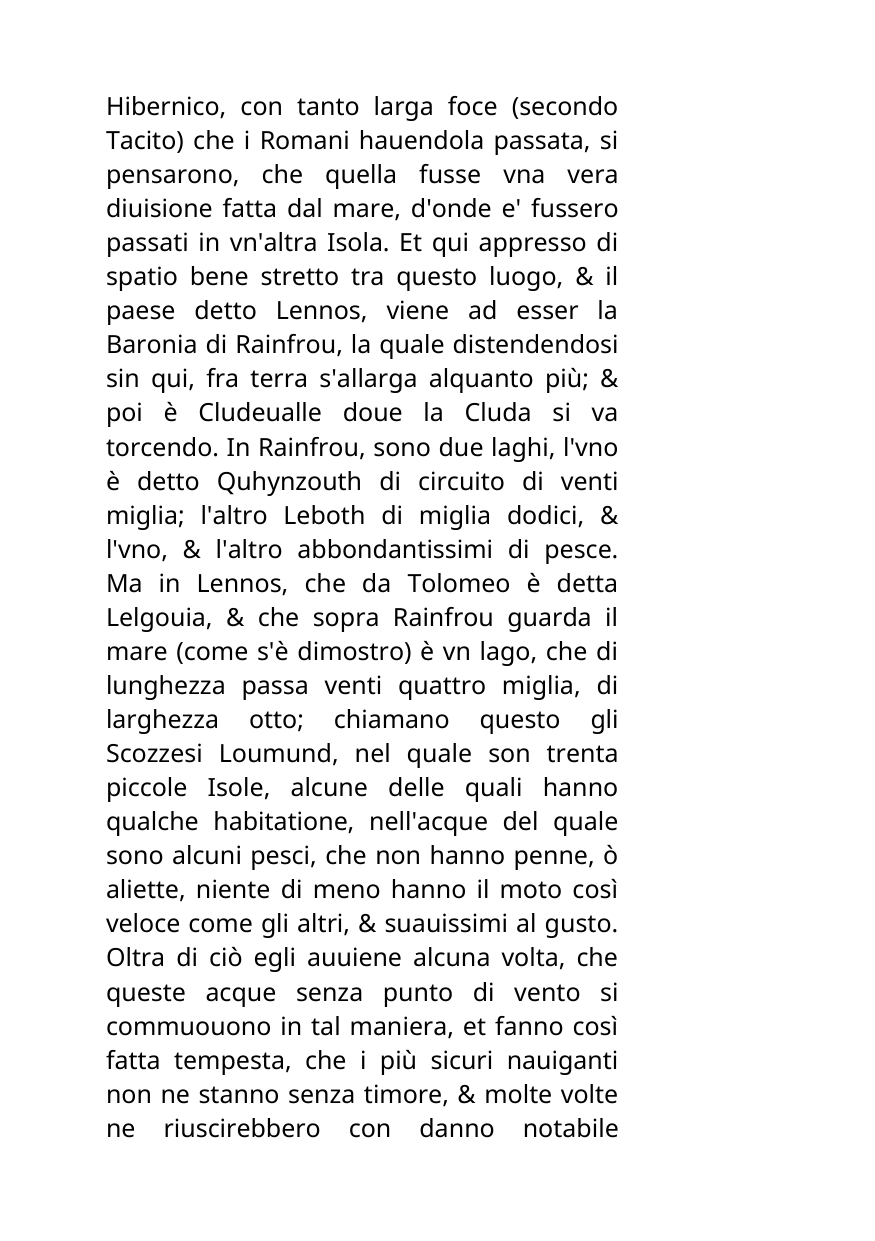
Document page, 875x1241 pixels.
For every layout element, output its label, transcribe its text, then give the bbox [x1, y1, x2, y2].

table_cell Hibernico, con tanto larga foce (secondo Tacito) che i Romani hauendola passata, si pensarono, che quella fusse vna vera diuisione fatta dal mare, d'onde e' fussero passati in vn'altra Isola. Et qui appresso di spatio bene stretto tra questo luogo, & il paese detto Lennos, viene ad esser la Baronia di Rainfrou, la quale distendendosi sin qui, fra terra s'allarga alquanto più; & poi è Cludeualle doue la Cluda si va torcendo. In Rainfrou, sono due laghi, l'vno è detto Quhynzouth di circuito di venti miglia; l'altro Leboth di miglia dodici, & l'vno, & l'altro abbondantissimi di pesce. Ma in Lennos, che da Tolomeo è detta Lelgouia, & che sopra Rainfrou guarda il mare (come s'è dimostro) è vn lago, che di lunghezza passa venti quattro miglia, di larghezza otto; chiamano questo gli Scozzesi Loumund, nel quale son trenta piccole Isole, alcune delle quali hanno qualche habitatione, nell'acque del quale sono alcuni pesci, che non hanno penne, ò aliette, niente di meno hanno il moto così veloce come gli altri, & suauissimi al gusto. Oltra di ciò egli auuiene alcuna volta, che queste acque senza punto di vento si commuouono in tal maniera, et fanno così fatta tempesta, che i più sicuri nauiganti non ne stanno senza timore, & molte volte ne riuscirebbero con danno notabile [95, 89, 630, 1144]
table_cell [630, 89, 779, 1144]
